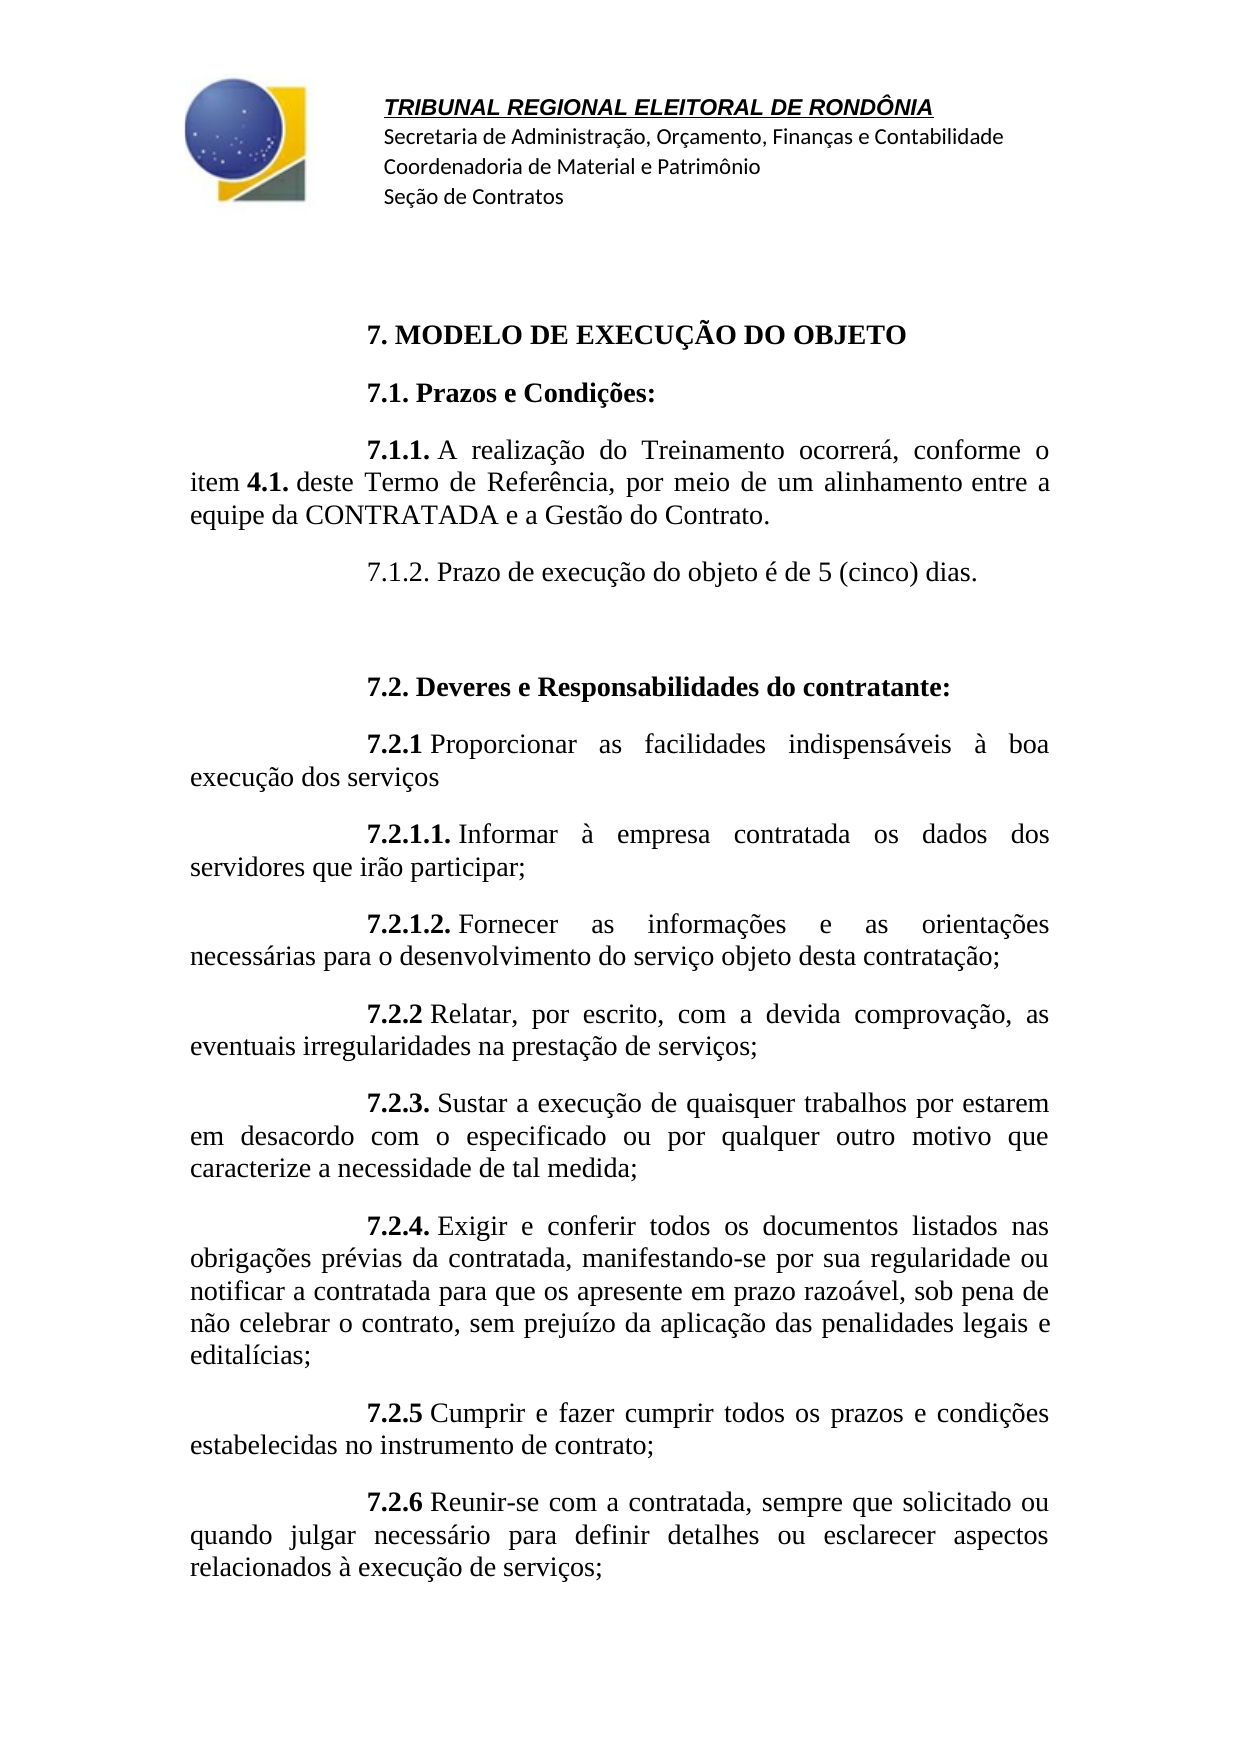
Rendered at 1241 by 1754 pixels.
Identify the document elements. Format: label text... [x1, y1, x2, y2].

text 7.2. Deveres e Responsabilidades do contratante: [190, 670, 1051, 702]
text 7.1.2. Prazo de execução do objeto é de 5 (cinco) dias. [190, 555, 1051, 588]
text 7.2.4. Exigir e conferir todos os documentos listados nas obrigações prévias da contratada, manifestando-se por sua regularidade ou notificar a contratada para que os apresente em prazo razoável, sob pena de não celebrar o contrato, sem prejuízo da aplicação das penalidades legais e editalícias; [190, 1209, 1051, 1371]
text 7.1.1. A realização do Treinamento ocorrerá, conforme o item 4.1. deste Termo de Referência, por meio de um alinhamento entre a equipe da CONTRATADA e a Gestão do Contrato. [190, 433, 1051, 530]
text 7.2.1.1. Informar à empresa contratada os dados dos servidores que irão participar; [190, 817, 1051, 882]
text 7.2.5 Cumprir e fazer cumprir todos os prazos e condições estabelecidas no instrumento de contrato; [190, 1396, 1051, 1461]
text 7.2.3. Sustar a execução de quaisquer trabalhos por estarem em desacordo com o especificado ou por qualquer outro motivo que caracterize a necessidade de tal medida; [190, 1087, 1051, 1184]
text 7.2.6 Reunir-se com a contratada, sempre que solicitado ou quando julgar necessário para definir detalhes ou esclarecer aspectos relacionados à execução de serviços; [190, 1486, 1051, 1583]
text 7.2.1 Proporcionar as facilidades indispensáveis à boa execução dos serviços [190, 727, 1051, 792]
text 7. MODELO DE EXECUÇÃO DO OBJETO [190, 318, 1051, 351]
text 7.1. Prazos e Condições: [190, 376, 1051, 408]
text 7.2.2 Relatar, por escrito, com a devida comprovação, as eventuais irregularidades na prestação de serviços; [190, 997, 1051, 1062]
text 7.2.1.2. Fornecer as informações e as orientações necessárias para o desenvolvimento do serviço objeto desta contratação; [190, 907, 1051, 972]
